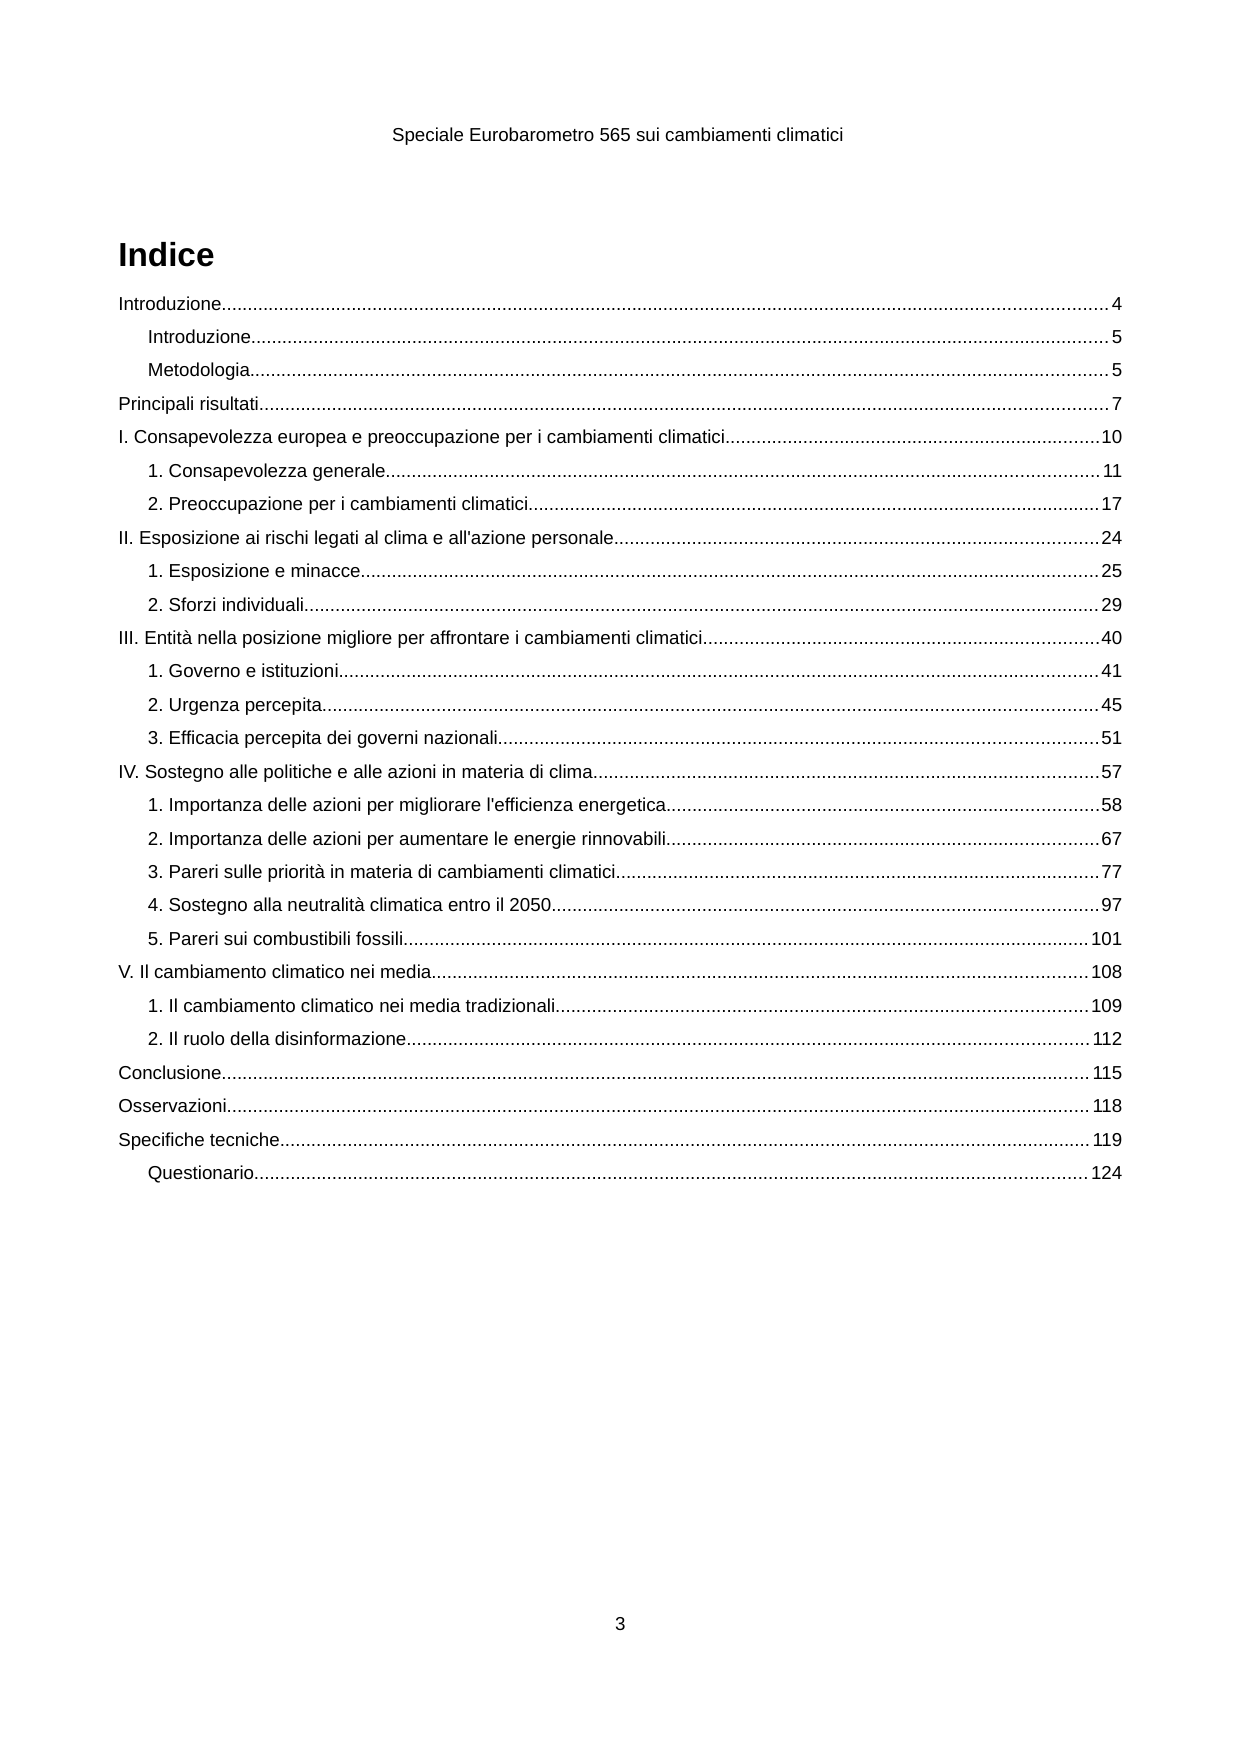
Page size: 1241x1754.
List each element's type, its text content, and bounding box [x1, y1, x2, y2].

text 1. Il cambiamento climatico nei media tradizionali 109 [148, 994, 1122, 1016]
text 3. Pareri sulle priorità in materia di cambiamenti climatici 77 [148, 861, 1122, 882]
text 2. Preoccupazione per i cambiamenti climatici 17 [148, 493, 1122, 514]
text 2. Sforzi individuali 29 [148, 593, 1122, 615]
text 1. Importanza delle azioni per migliorare l'efficienza energetica 58 [148, 794, 1122, 816]
text 1. Consapevolezza generale 11 [148, 459, 1122, 481]
text Introduzione 4 [118, 292, 1122, 314]
text Questionario 124 [148, 1162, 1122, 1183]
text Introduzione 5 [148, 326, 1122, 347]
text 4. Sostegno alla neutralità climatica entro il 2050 97 [148, 894, 1122, 916]
subtitle Indice [118, 236, 1122, 274]
text Metodologia 5 [148, 359, 1122, 381]
text Principali risultati 7 [118, 393, 1122, 414]
text 5. Pareri sui combustibili fossili 101 [148, 928, 1122, 949]
text Conclusione 115 [118, 1061, 1122, 1083]
text 1. Governo e istituzioni 41 [148, 660, 1122, 682]
text I. Consapevolezza europea e preoccupazione per i cambiamenti climatici 10 [118, 426, 1122, 448]
text V. Il cambiamento climatico nei media 108 [118, 961, 1122, 983]
text II. Esposizione ai rischi legati al clima e all'azione personale 24 [118, 526, 1122, 548]
text 1. Esposizione e minacce 25 [148, 560, 1122, 581]
text Specifiche tecniche 119 [118, 1128, 1122, 1150]
text III. Entità nella posizione migliore per affrontare i cambiamenti climatici 40 [118, 627, 1122, 648]
text IV. Sostegno alle politiche e alle azioni in materia di clima 57 [118, 761, 1122, 782]
text 2. Urgenza percepita 45 [148, 694, 1122, 715]
text 2. Il ruolo della disinformazione 112 [148, 1028, 1122, 1049]
text 3. Efficacia percepita dei governi nazionali 51 [148, 727, 1122, 749]
text Osservazioni 118 [118, 1095, 1122, 1116]
text 2. Importanza delle azioni per aumentare le energie rinnovabili 67 [148, 827, 1122, 849]
